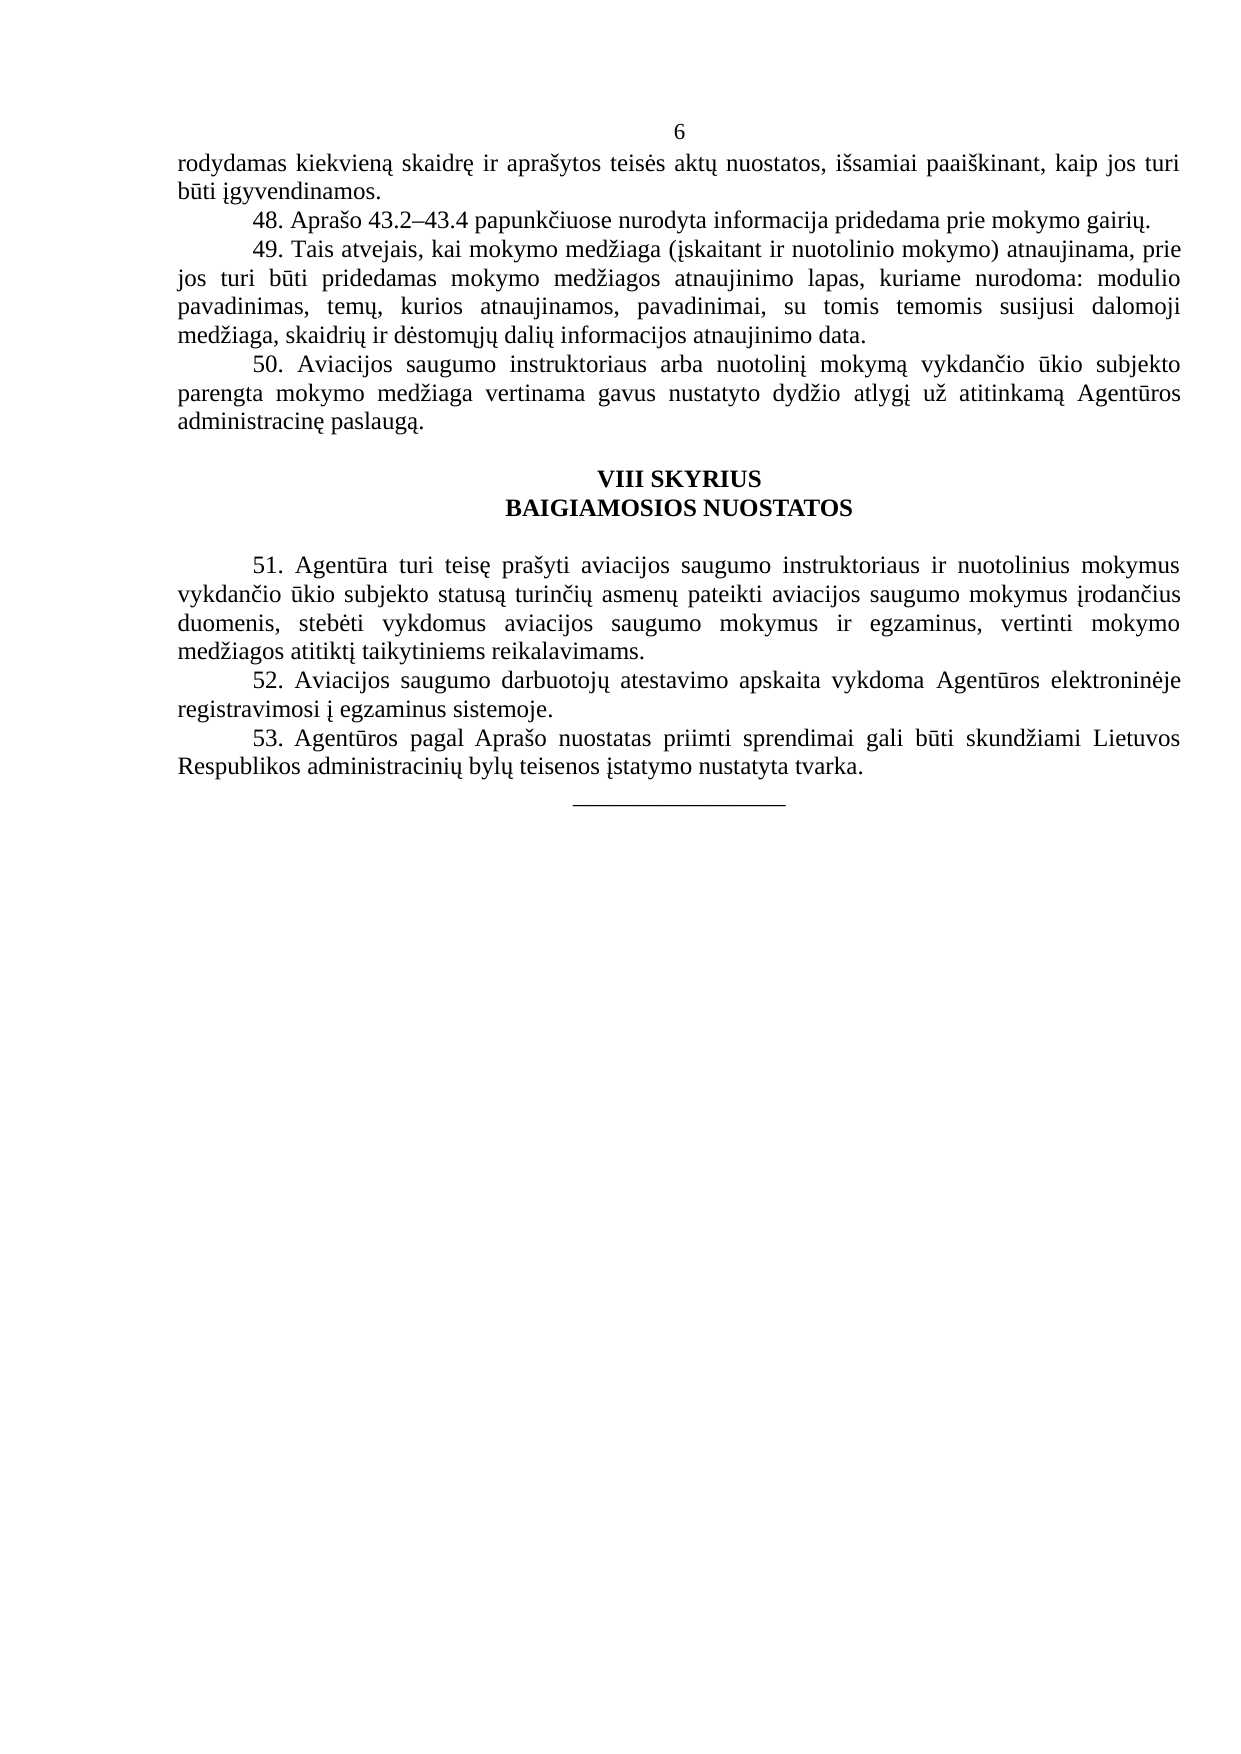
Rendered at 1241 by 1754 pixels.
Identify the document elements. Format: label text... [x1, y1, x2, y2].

text BAIGIAMOSIOS NUOSTATOS [177, 493, 1181, 521]
text 51. Agentūra turi teisę prašyti aviacijos saugumo instruktoriaus ir nuotolinius mokymus vykdančio ūkio subjekto statusą turinčių asmenų pateikti aviacijos saugumo mokymus įrodančius duomenis, stebėti vykdomus aviacijos saugumo mokymus ir egzaminus, vertinti mokymo medžiagos atitiktį taikytiniems reikalavimams. [177, 550, 1181, 665]
text _________________ [177, 780, 1181, 809]
text VIII SKYRIUS [177, 464, 1181, 493]
text 49. Tais atvejais, kai mokymo medžiaga (įskaitant ir nuotolinio mokymo) atnaujinama, prie jos turi būti pridedamas mokymo medžiagos atnaujinimo lapas, kuriame nurodoma: modulio pavadinimas, temų, kurios atnaujinamos, pavadinimai, su tomis temomis susijusi dalomoji medžiaga, skaidrių ir dėstomųjų dalių informacijos atnaujinimo data. [177, 234, 1181, 349]
text 53. Agentūros pagal Aprašo nuostatas priimti sprendimai gali būti skundžiami Lietuvos Respublikos administracinių bylų teisenos įstatymo nustatyta tvarka. [177, 723, 1181, 780]
text 52. Aviacijos saugumo darbuotojų atestavimo apskaita vykdoma Agentūros elektroninėje registravimosi į egzaminus sistemoje. [177, 665, 1181, 723]
text rodydamas kiekvieną skaidrę ir aprašytos teisės aktų nuostatos, išsamiai paaiškinant, kaip jos turi būti įgyvendinamos. [177, 148, 1181, 205]
text 50. Aviacijos saugumo instruktoriaus arba nuotolinį mokymą vykdančio ūkio subjekto parengta mokymo medžiaga vertinama gavus nustatyto dydžio atlygį už atitinkamą Agentūros administracinę paslaugą. [177, 349, 1181, 435]
text 48. Aprašo 43.2–43.4 papunkčiuose nurodyta informacija pridedama prie mokymo gairių. [177, 205, 1181, 234]
